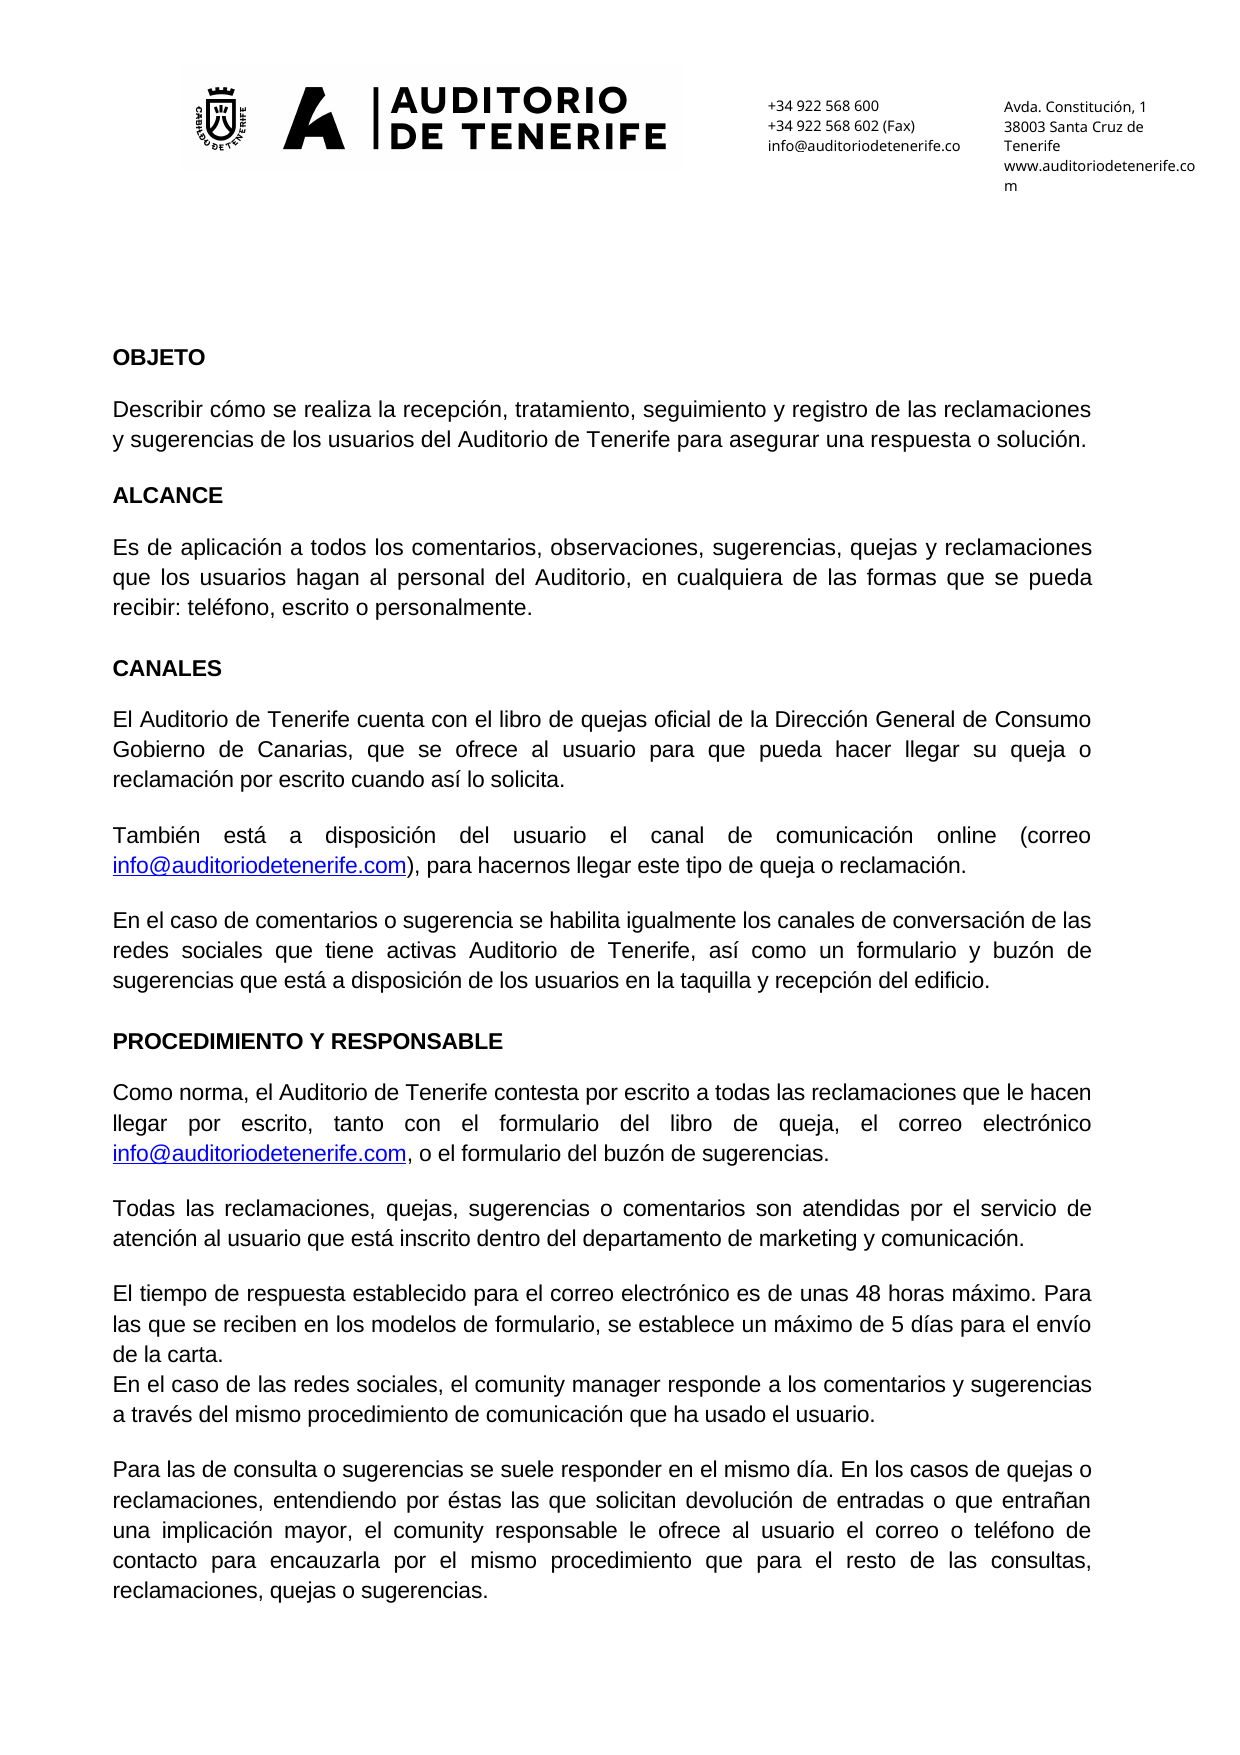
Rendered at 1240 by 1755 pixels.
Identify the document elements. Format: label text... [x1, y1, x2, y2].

text Es de aplicación a todos los comentarios, observaciones, sugerencias, quejas y reclamaciones que los usuarios hagan al personal del Auditorio, en cualquiera de las formas que se pueda recibir: teléfono, escrito o personalmente. [112, 534, 1093, 621]
text CANALES [112, 655, 1093, 681]
text También está a disposición del usuario el canal de comunicación online (correo info@auditoriodetenerife.com), para hacernos llegar este tipo de queja o reclamación. [112, 822, 1093, 878]
subtitle OBJETO [112, 344, 1093, 371]
text Como norma, el Auditorio de Tenerife contesta por escrito a todas las reclamaciones que le hacen llegar por escrito, tanto con el formulario del libro de queja, el correo electrónico info@auditoriodetenerife.com, o el formulario del buzón de sugerencias. [112, 1079, 1093, 1166]
text En el caso de comentarios o sugerencia se habilita igualmente los canales de conversación de las redes sociales que tiene activas Auditorio de Tenerife, así como un formulario y buzón de sugerencias que está a disposición de los usuarios en la taquilla y recepción del edificio. [112, 907, 1093, 994]
text El tiempo de respuesta establecido para el correo electrónico es de unas 48 horas máximo. Para las que se reciben en los modelos de formulario, se establece un máximo de 5 días para el envío de la carta. [112, 1280, 1093, 1367]
text El Auditorio de Tenerife cuenta con el libro de quejas oficial de la Dirección General de Consumo Gobierno de Canarias, que se ofrece al usuario para que pueda hacer llegar su queja o reclamación por escrito cuando así lo solicita. [112, 706, 1093, 793]
text PROCEDIMIENTO Y RESPONSABLE [112, 1028, 1093, 1054]
text ALCANCE [112, 482, 1093, 509]
text Describir cómo se realiza la recepción, tratamiento, seguimiento y registro de las reclamaciones y sugerencias de los usuarios del Auditorio de Tenerife para asegurar una respuesta o solución. [112, 396, 1093, 452]
text Para las de consulta o sugerencias se suele responder en el mismo día. En los casos de quejas o reclamaciones, entendiendo por éstas las que solicitan devolución de entradas o que entrañan una implicación mayor, el comunity responsable le ofrece al usuario el correo o teléfono de contacto para encauzarla por el mismo procedimiento que para el resto de las consultas, reclamaciones, quejas o sugerencias. [112, 1456, 1093, 1603]
text Todas las reclamaciones, quejas, sugerencias o comentarios son atendidas por el servicio de atención al usuario que está inscrito dentro del departamento de marketing y comunicación. [112, 1195, 1093, 1251]
text En el caso de las redes sociales, el comunity manager responde a los comentarios y sugerencias a través del mismo procedimiento de comunicación que ha usado el usuario. [112, 1371, 1093, 1427]
